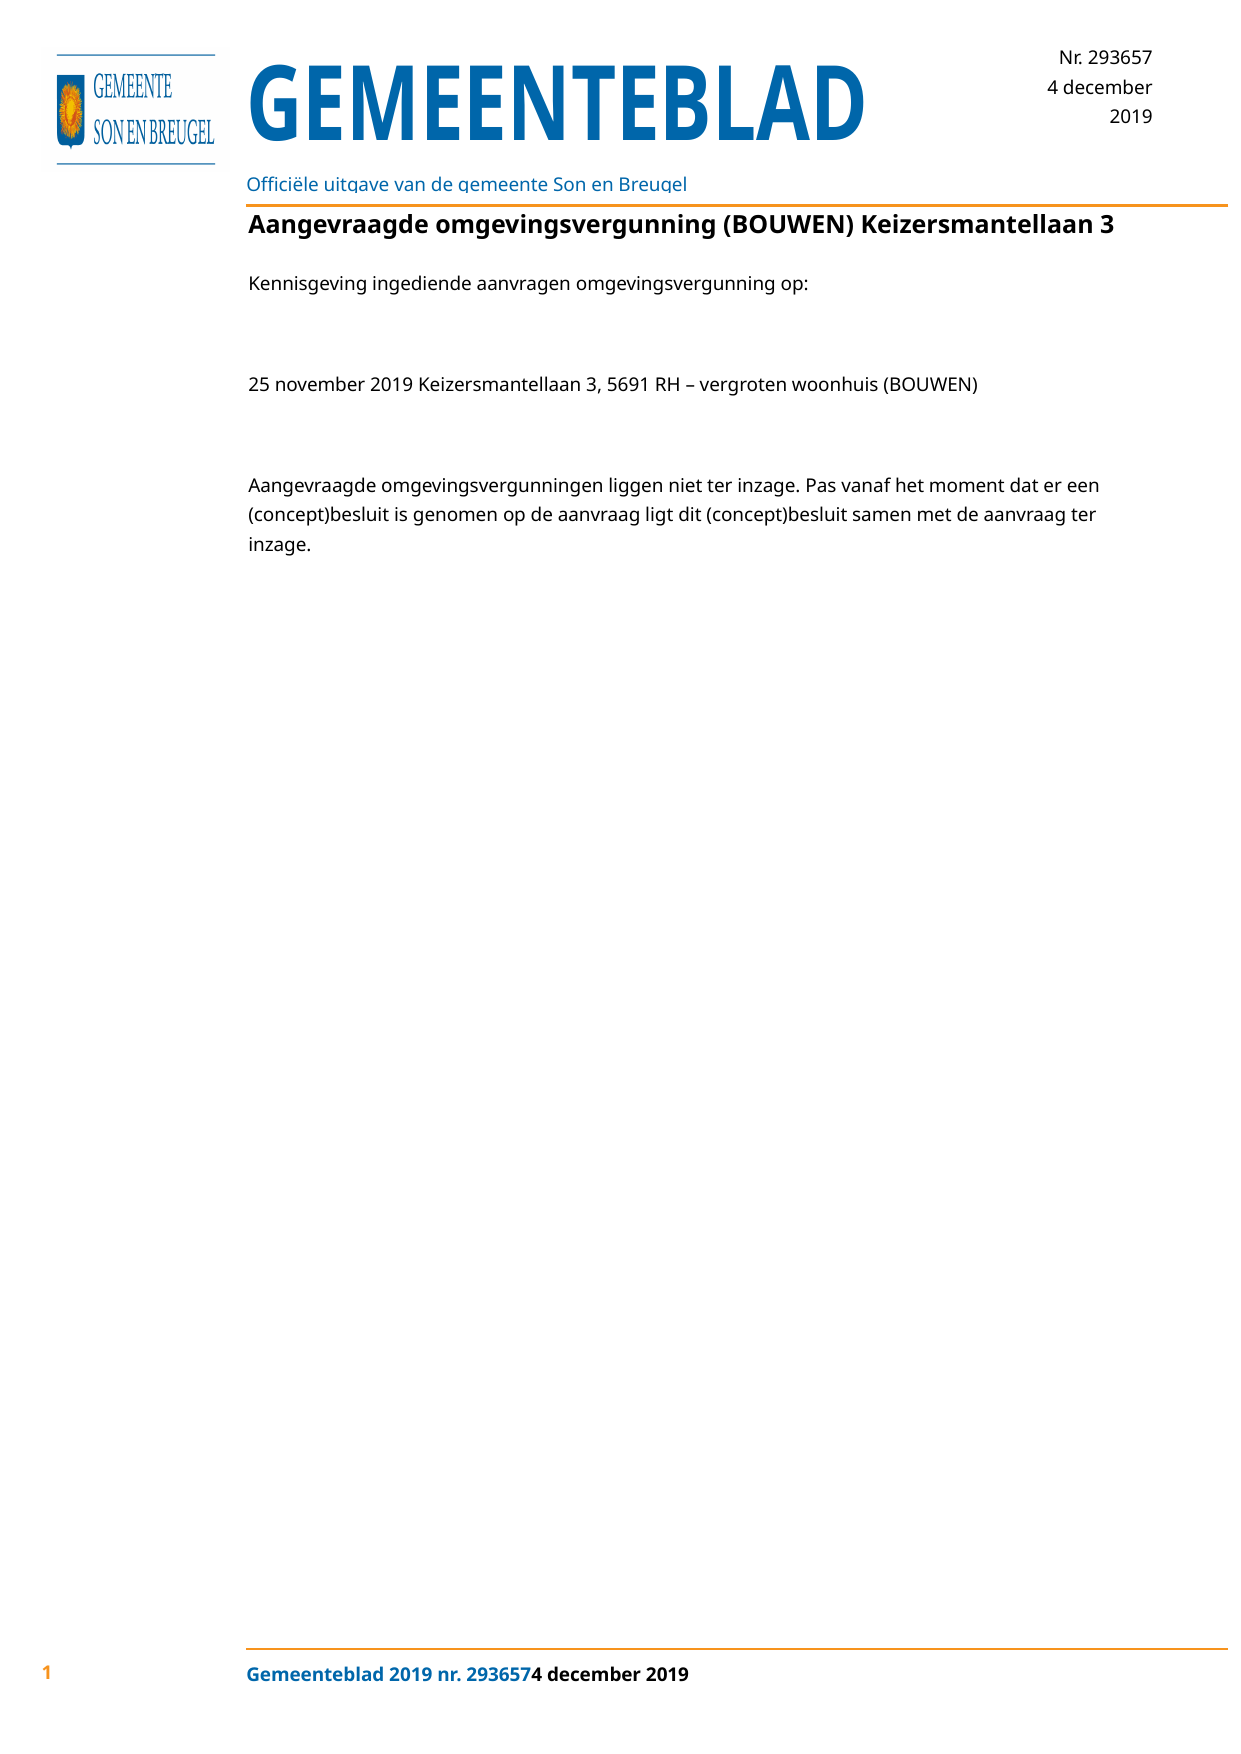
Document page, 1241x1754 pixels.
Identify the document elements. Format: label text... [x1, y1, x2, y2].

text 25 november 2019 Keizersmantellaan 3, 5691 RH – vergroten woonhuis (BOUWEN) [248, 371, 1152, 397]
picture [41, 47, 231, 172]
text Aangevraagde omgevingsvergunningen liggen niet ter inzage. Pas vanaf het moment dat er een (concept)besluit is genomen op de aanvraag ligt dit (concept)besluit samen met de aanvraag ter inzage. [248, 472, 1152, 557]
text Kennisgeving ingediende aanvragen omgevingsvergunning op: [248, 270, 1152, 296]
text Aangevraagde omgevingsvergunning (BOUWEN) Keizersmantellaan 3 [248, 207, 1152, 241]
